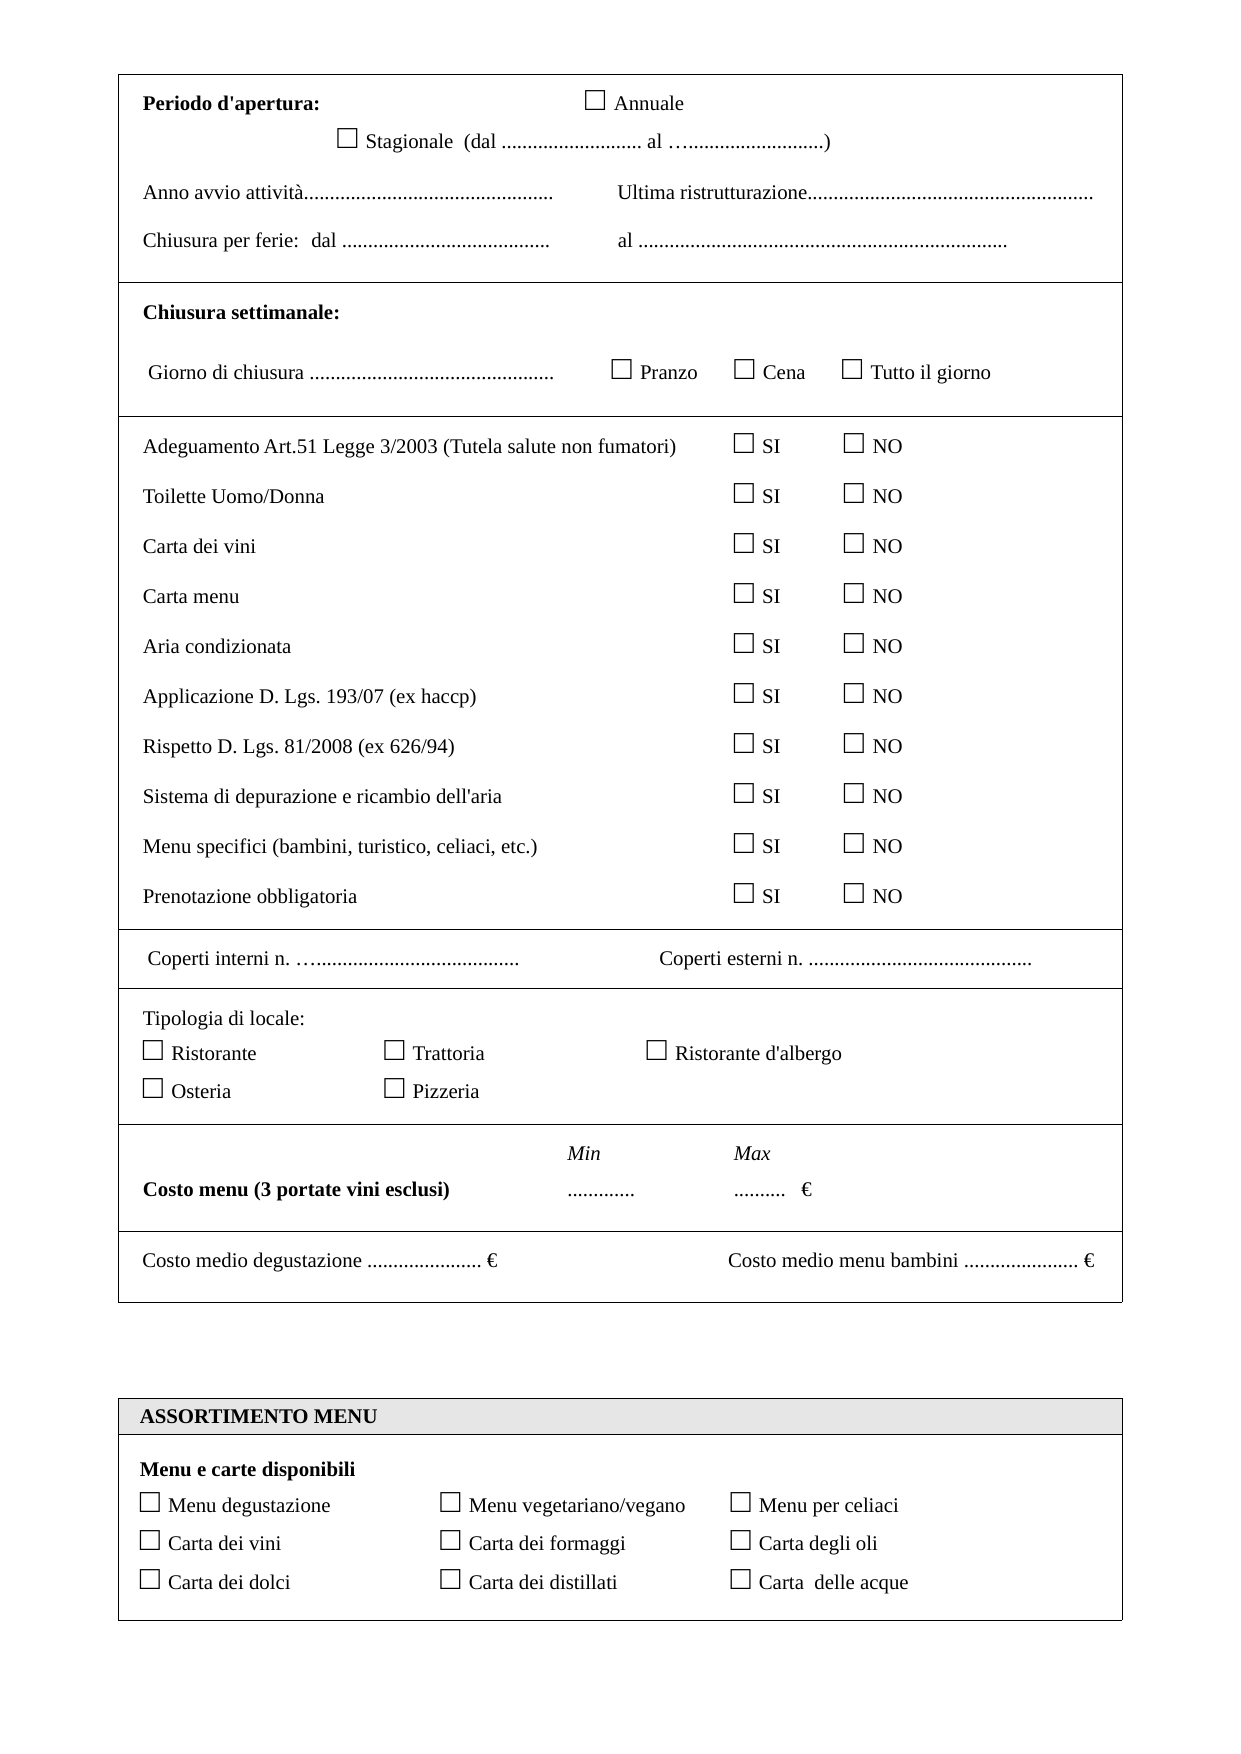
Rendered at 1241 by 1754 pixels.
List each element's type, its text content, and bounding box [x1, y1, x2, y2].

table_cell Menu e carte disponibili □ Menu degustazione □ Menu vegetariano/vegano □ Menu per celiaci □ Carta dei vini □ Carta dei formaggi □ Carta degli oli □ Carta dei dolci □ Carta dei distillati □ Carta delle acque [119, 1435, 1122, 1620]
table_cell Min Max Costo menu (3 portate vini esclusi) ............. .......... € [119, 1125, 1122, 1231]
table_cell Costo medio degustazione ...................... € Costo medio menu bambini ...................... € [119, 1232, 1122, 1302]
table_cell Tipologia di locale: □ Ristorante □ Trattoria □ Ristorante d'albergo □ Osteria □ Pizzeria [119, 989, 1122, 1124]
table_cell Adeguamento Art.51 Legge 3/2003 (Tutela salute non fumatori) □ SI □ NO Toilette Uomo/Donna □ SI □ NO Carta dei vini □ SI □ NO Carta menu □ SI □ NO Aria condizionata □ SI □ NO Applicazione D. Lgs. 193/07 (ex haccp) □ SI □ NO Rispetto D. Lgs. 81/2008 (ex 626/94) □ SI □ NO Sistema di depurazione e ricambio dell'aria □ SI □ NO Menu specifici (bambini, turistico, celiaci, etc.) □ SI □ NO Prenotazione obbligatoria □ SI □ NO [119, 417, 1122, 929]
table_cell Chiusura settimanale: Giorno di chiusura ............................................... □ Pranzo □ Cena □ Tutto il giorno [119, 283, 1122, 416]
table_header ASSORTIMENTO MENU [119, 1399, 1122, 1434]
table_cell Periodo d'apertura: □ Annuale □ Stagionale (dal ........................... al …..........................) Anno avvio attività................................................ Ultima ristrutturazione....................................................... Chiusura per ferie: dal ........................................ al ....................................................................... [119, 75, 1122, 282]
table_cell Coperti interni n. …....................................... Coperti esterni n. ........................................... [119, 930, 1122, 988]
